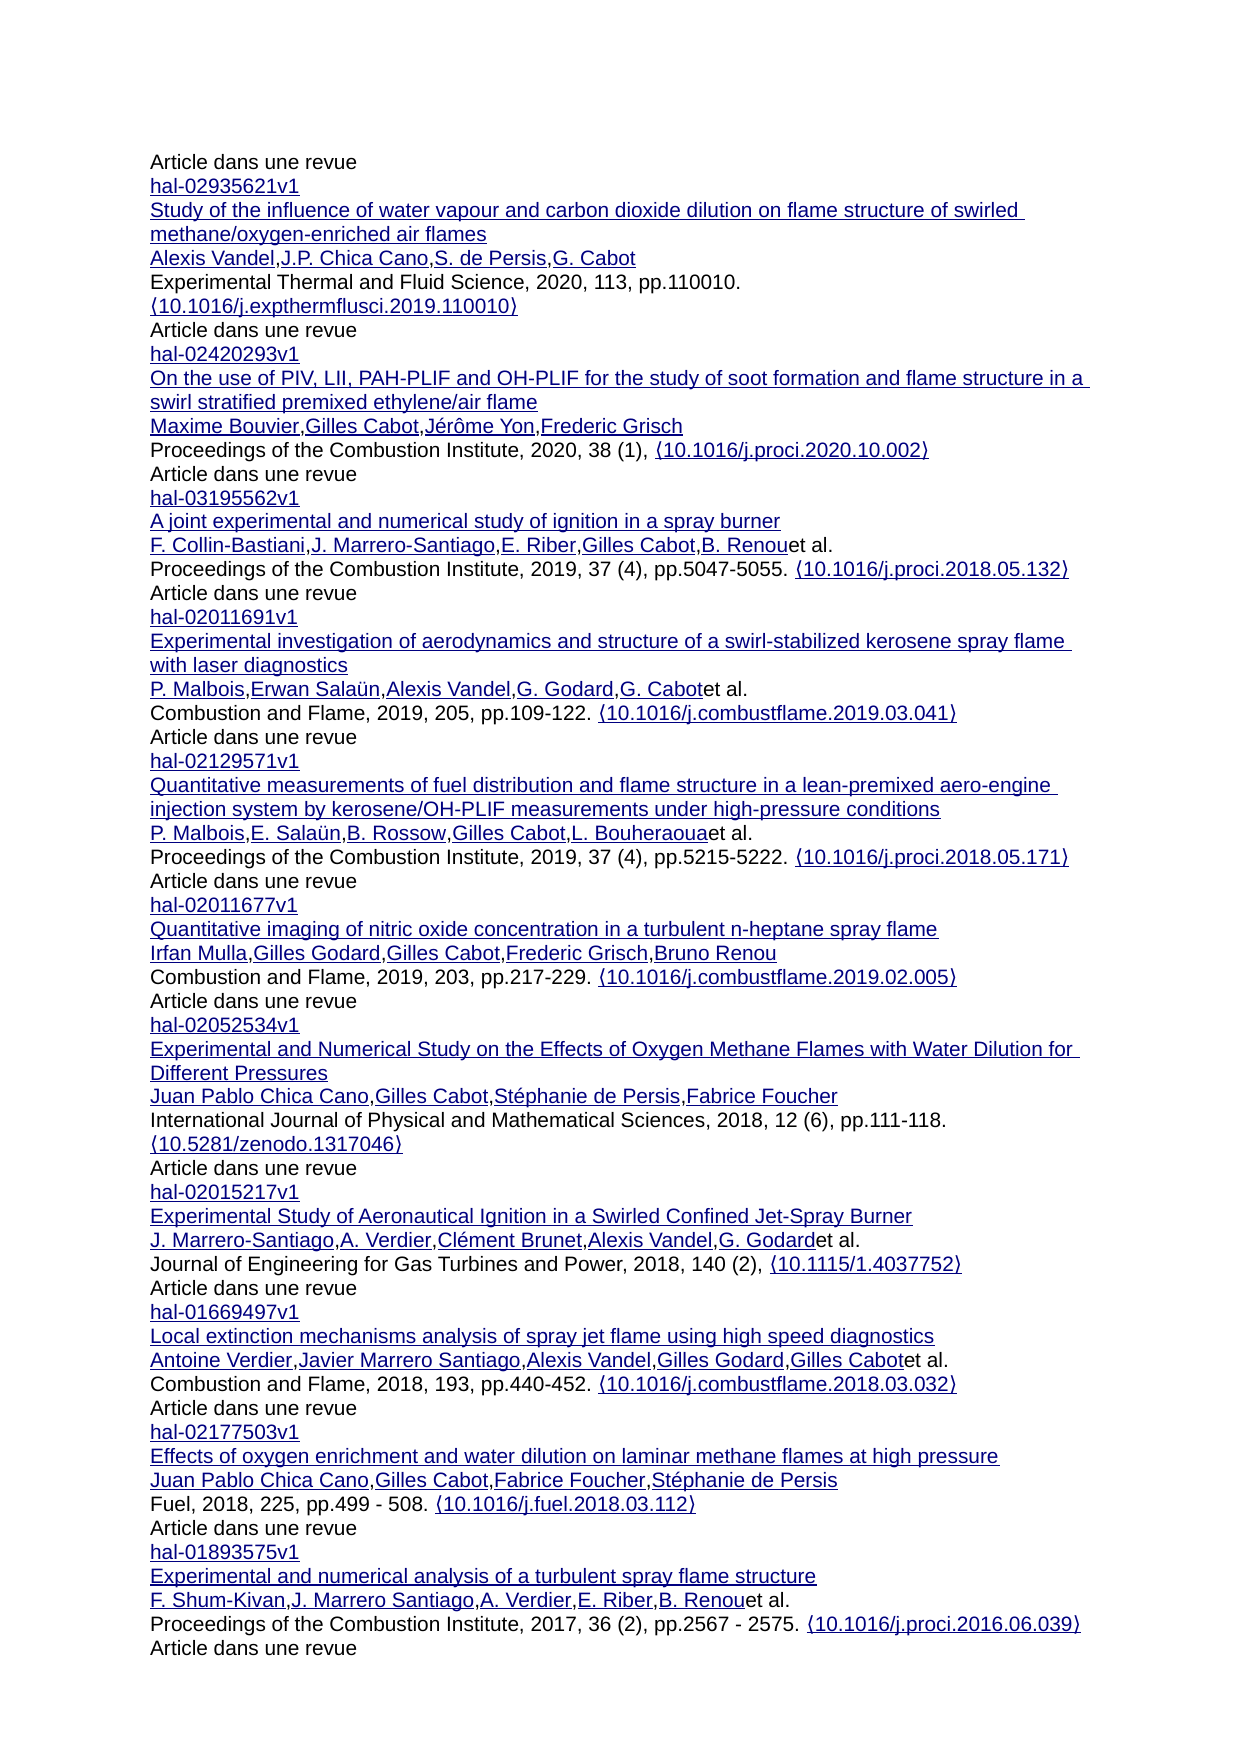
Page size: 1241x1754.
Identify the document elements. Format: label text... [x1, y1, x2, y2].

table_cell swirl stratified premixed ethylene/air flame Maxime Bouvier,Gilles Cabot,Jérôme Yon,Frederic Grisch Proceedings of the Combustion Institute, 2020, 38 (1), ⟨10.1016/j.proci.2020.10.002⟩ Article dans une revue hal-03195562v1 [150, 388, 1090, 509]
table_cell Experimental investigation of aerodynamics and structure of a swirl-stabilized kerosene spray flame with laser diagnostics P. Malbois,Erwan Salaün,Alexis Vandel,G. Godard,G. Cabotet al. Combustion and Flame, 2019, 205, pp.109-122. ⟨10.1016/j.combustflame.2019.03.041⟩ Article dans une revue hal-02129571v1 [150, 629, 1090, 773]
table_cell Experimental and numerical analysis of a turbulent spray flame structure F. Shum-Kivan,J. Marrero Santiago,A. Verdier,E. Riber,B. Renouet al. Proceedings of the Combustion Institute, 2017, 36 (2), pp.2567 - 2575. ⟨10.1016/j.proci.2016.06.039⟩ Article dans une revue [150, 1564, 1090, 1659]
table_cell Quantitative measurements of fuel distribution and flame structure in a lean-premixed aero-engine injection system by kerosene/OH-PLIF measurements under high-pressure conditions P. Malbois,E. Salaün,B. Rossow,Gilles Cabot,L. Bouheraouaet al. Proceedings of the Combustion Institute, 2019, 37 (4), pp.5215-5222. ⟨10.1016/j.proci.2018.05.171⟩ Article dans une revue hal-02011677v1 [150, 773, 1090, 917]
table_cell Experimental Study of Aeronautical Ignition in a Swirled Confined Jet-Spray Burner J. Marrero-Santiago,A. Verdier,Clément Brunet,Alexis Vandel,G. Godardet al. Journal of Engineering for Gas Turbines and Power, 2018, 140 (2), ⟨10.1115/1.4037752⟩ Article dans une revue hal-01669497v1 [150, 1204, 1090, 1324]
table_cell Local extinction mechanisms analysis of spray jet flame using high speed diagnostics Antoine Verdier,Javier Marrero Santiago,Alexis Vandel,Gilles Godard,Gilles Cabotet al. Combustion and Flame, 2018, 193, pp.440-452. ⟨10.1016/j.combustflame.2018.03.032⟩ Article dans une revue hal-02177503v1 [150, 1324, 1090, 1444]
table_cell Experimental and Numerical Study on the Effects of Oxygen Methane Flames with Water Dilution for Different Pressures Juan Pablo Chica Cano,Gilles Cabot,Stéphanie de Persis,Fabrice Foucher International Journal of Physical and Mathematical Sciences, 2018, 12 (6), pp.111-118. ⟨10.5281/zenodo.1317046⟩ Article dans une revue hal-02015217v1 [150, 1036, 1090, 1204]
table_cell A joint experimental and numerical study of ignition in a spray burner F. Collin-Bastiani,J. Marrero-Santiago,E. Riber,Gilles Cabot,B. Renouet al. Proceedings of the Combustion Institute, 2019, 37 (4), pp.5047-5055. ⟨10.1016/j.proci.2018.05.132⟩ Article dans une revue hal-02011691v1 [150, 509, 1090, 629]
table_cell Effects of oxygen enrichment and water dilution on laminar methane flames at high pressure Juan Pablo Chica Cano,Gilles Cabot,Fabrice Foucher,Stéphanie de Persis Fuel, 2018, 225, pp.499 - 508. ⟨10.1016/j.fuel.2018.03.112⟩ Article dans une revue hal-01893575v1 [150, 1444, 1090, 1563]
table_cell Article dans une revue hal-02935621v1 [150, 150, 1090, 198]
table_cell Study of the influence of water vapour and carbon dioxide dilution on flame structure of swirled methane/oxygen-enriched air flames Alexis Vandel,J.P. Chica Cano,S. de Persis,G. Cabot Experimental Thermal and Fluid Science, 2020, 113, pp.110010. ⟨10.1016/j.expthermflusci.2019.110010⟩ Article dans une revue hal-02420293v1 [150, 198, 1090, 366]
table_cell On the use of PIV, LII, PAH-PLIF and OH-PLIF for the study of soot formation and flame structure in a [150, 366, 1090, 387]
table_cell Quantitative imaging of nitric oxide concentration in a turbulent n-heptane spray flame Irfan Mulla,Gilles Godard,Gilles Cabot,Frederic Grisch,Bruno Renou Combustion and Flame, 2019, 203, pp.217-229. ⟨10.1016/j.combustflame.2019.02.005⟩ Article dans une revue hal-02052534v1 [150, 917, 1090, 1036]
